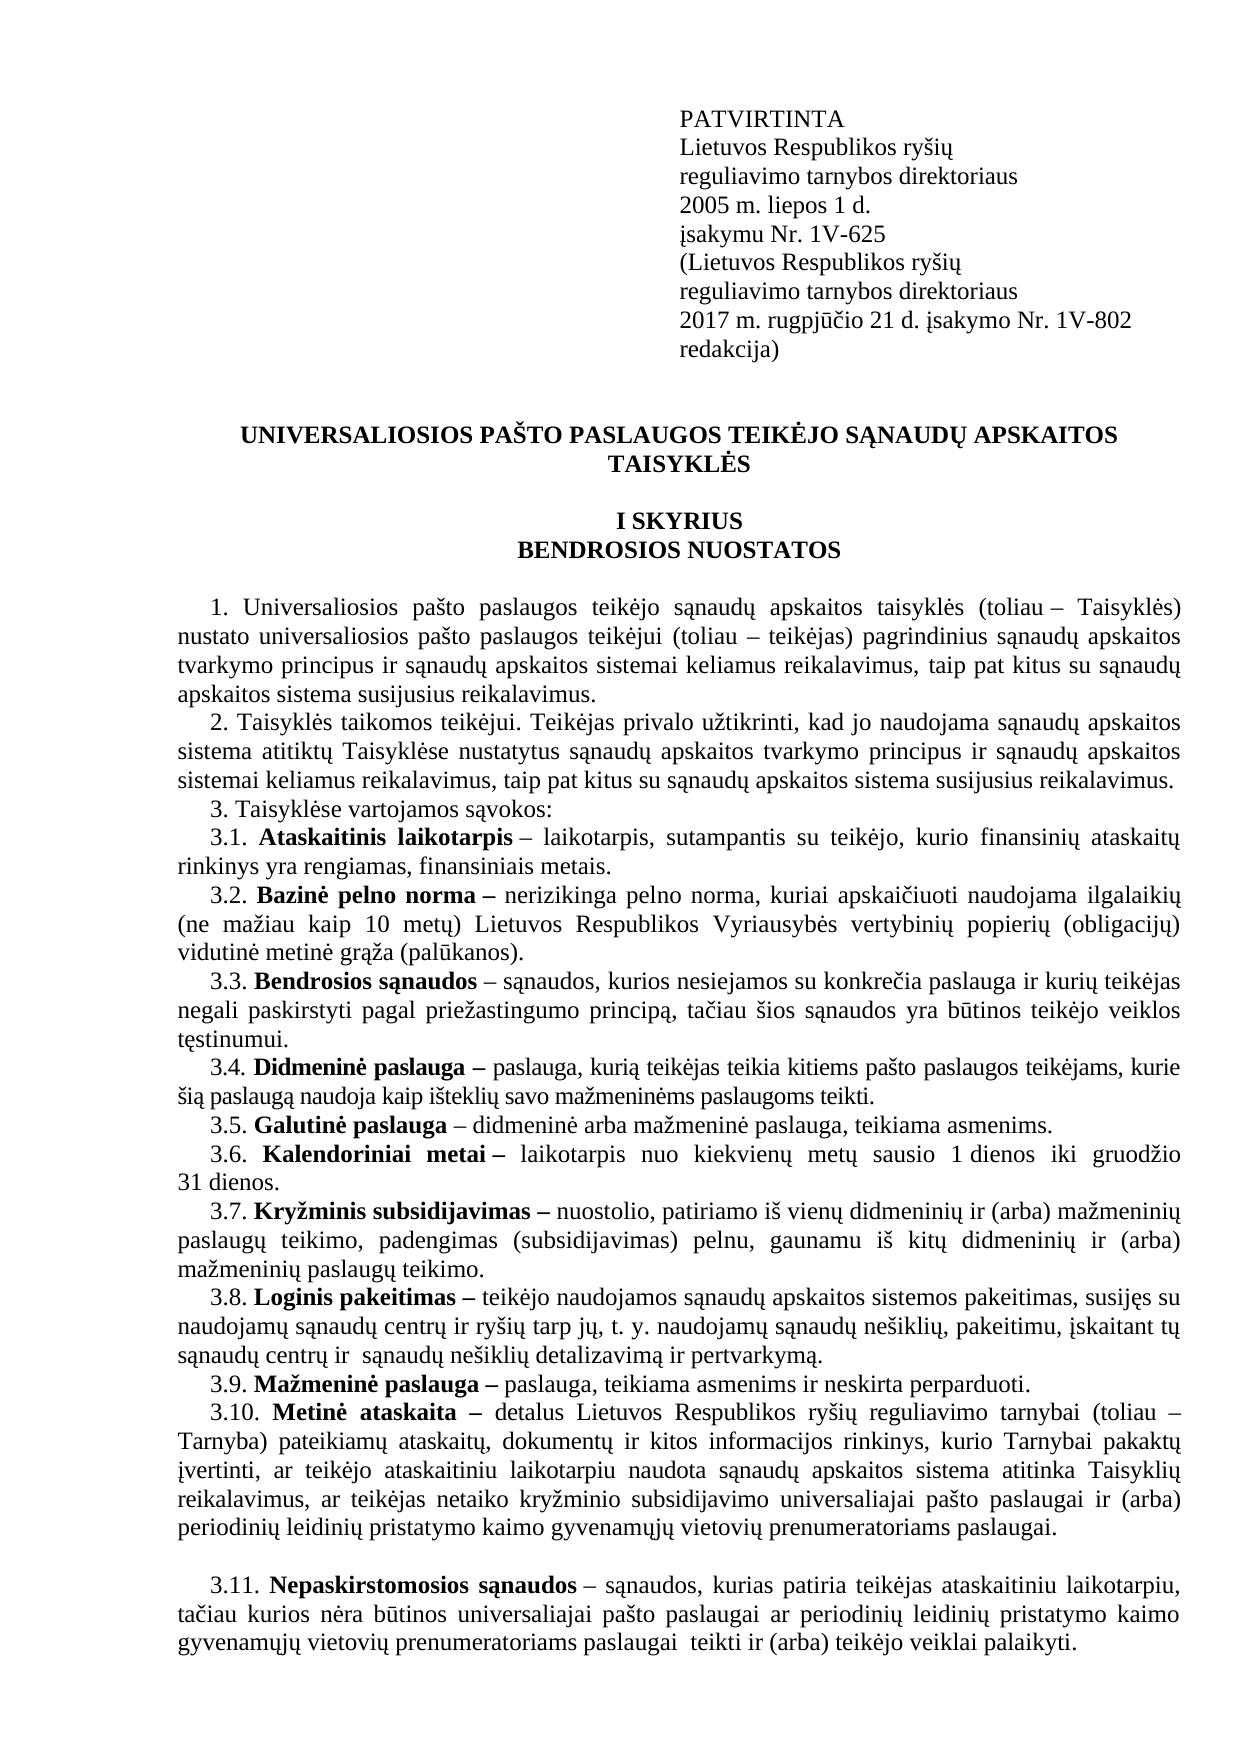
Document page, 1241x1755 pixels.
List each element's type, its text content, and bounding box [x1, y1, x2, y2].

text 3.7. Kryžminis subsidijavimas – nuostolio, patiriamo iš vienų didmeninių ir (arba) mažmeninių paslaugų teikimo, padengimas (subsidijavimas) pelnu, gaunamu iš kitų didmeninių ir (arba) mažmeninių paslaugų teikimo. [177, 1196, 1181, 1282]
text reguliavimo tarnybos direktoriaus [679, 161, 1181, 190]
text UNIVERSALIOSIOS PAŠTO PASLAUGOS TEIKĖJO SĄNAUDŲ APSKAITOS TAISYKLĖS [177, 420, 1181, 477]
text 3.5. Galutinė paslauga – didmeninė arba mažmeninė paslauga, teikiama asmenims. [177, 1110, 1181, 1139]
text Lietuvos Respublikos ryšių [679, 132, 1181, 161]
text PATVIRTINTA [679, 104, 1181, 132]
text 3.6. Kalendoriniai metai – laikotarpis nuo kiekvienų metų sausio 1 dienos iki gruodžio 31 dienos. [177, 1139, 1181, 1196]
text (Lietuvos Respublikos ryšių [679, 247, 1181, 276]
text įsakymu Nr. 1V-625 [679, 219, 1181, 247]
text 2. Taisyklės taikomos teikėjui. Teikėjas privalo užtikrinti, kad jo naudojama sąnaudų apskaitos sistema atitiktų Taisyklėse nustatytus sąnaudų apskaitos tvarkymo principus ir sąnaudų apskaitos sistemai keliamus reikalavimus, taip pat kitus su sąnaudų apskaitos sistema susijusius reikalavimus. [177, 707, 1181, 794]
text 3.11. Nepaskirstomosios sąnaudos – sąnaudos, kurias patiria teikėjas ataskaitiniu laikotarpiu, tačiau kurios nėra būtinos universaliajai pašto paslaugai ar periodinių leidinių pristatymo kaimo gyvenamųjų vietovių prenumeratoriams paslaugai teikti ir (arba) teikėjo veiklai palaikyti. [177, 1570, 1181, 1656]
text 3.10. Metinė ataskaita – detalus Lietuvos Respublikos ryšių reguliavimo tarnybai (toliau – Tarnyba) pateikiamų ataskaitų, dokumentų ir kitos informacijos rinkinys, kurio Tarnybai pakaktų įvertinti, ar teikėjo ataskaitiniu laikotarpiu naudota sąnaudų apskaitos sistema atitinka Taisyklių reikalavimus, ar teikėjas netaiko kryžminio subsidijavimo universaliajai pašto paslaugai ir (arba) periodinių leidinių pristatymo kaimo gyvenamųjų vietovių prenumeratoriams paslaugai. [177, 1397, 1181, 1541]
text 3.1. Ataskaitinis laikotarpis – laikotarpis, sutampantis su teikėjo, kurio finansinių ataskaitų rinkinys yra rengiamas, finansiniais metais. [177, 822, 1181, 880]
text 3.9. Mažmeninė paslauga – paslauga, teikiama asmenims ir neskirta perparduoti. [177, 1369, 1181, 1397]
text BENDROSIOS NUOSTATOS [177, 535, 1181, 564]
text I SKYRIUS [177, 506, 1181, 535]
text 1. Universaliosios pašto paslaugos teikėjo sąnaudų apskaitos taisyklės (toliau – Taisyklės) nustato universaliosios pašto paslaugos teikėjui (toliau – teikėjas) pagrindinius sąnaudų apskaitos tvarkymo principus ir sąnaudų apskaitos sistemai keliamus reikalavimus, taip pat kitus su sąnaudų apskaitos sistema susijusius reikalavimus. [177, 592, 1181, 707]
text redakcija) [679, 334, 1181, 362]
text 3.3. Bendrosios sąnaudos – sąnaudos, kurios nesiejamos su konkrečia paslauga ir kurių teikėjas negali paskirstyti pagal priežastingumo principą, tačiau šios sąnaudos yra būtinos teikėjo veiklos tęstinumui. [177, 966, 1181, 1052]
text 3.8. Loginis pakeitimas – teikėjo naudojamos sąnaudų apskaitos sistemos pakeitimas, susijęs su naudojamų sąnaudų centrų ir ryšių tarp jų, t. y. naudojamų sąnaudų nešiklių, pakeitimu, įskaitant tų sąnaudų centrų ir sąnaudų nešiklių detalizavimą ir pertvarkymą. [177, 1282, 1181, 1369]
text 3.4. Didmeninė paslauga – paslauga, kurią teikėjas teikia kitiems pašto paslaugos teikėjams, kurie šią paslaugą naudoja kaip išteklių savo mažmeninėms paslaugoms teikti. [177, 1052, 1181, 1110]
text 2005 m. liepos 1 d. [679, 190, 1181, 219]
text 2017 m. rugpjūčio 21 d. įsakymo Nr. 1V-802 [679, 305, 1181, 334]
text 3. Taisyklėse vartojamos sąvokos: [177, 794, 1181, 822]
text reguliavimo tarnybos direktoriaus [679, 276, 1181, 305]
text 3.2. Bazinė pelno norma – nerizikinga pelno norma, kuriai apskaičiuoti naudojama ilgalaikių (ne mažiau kaip 10 metų) Lietuvos Respublikos Vyriausybės vertybinių popierių (obligacijų) vidutinė metinė grąža (palūkanos). [177, 880, 1181, 966]
